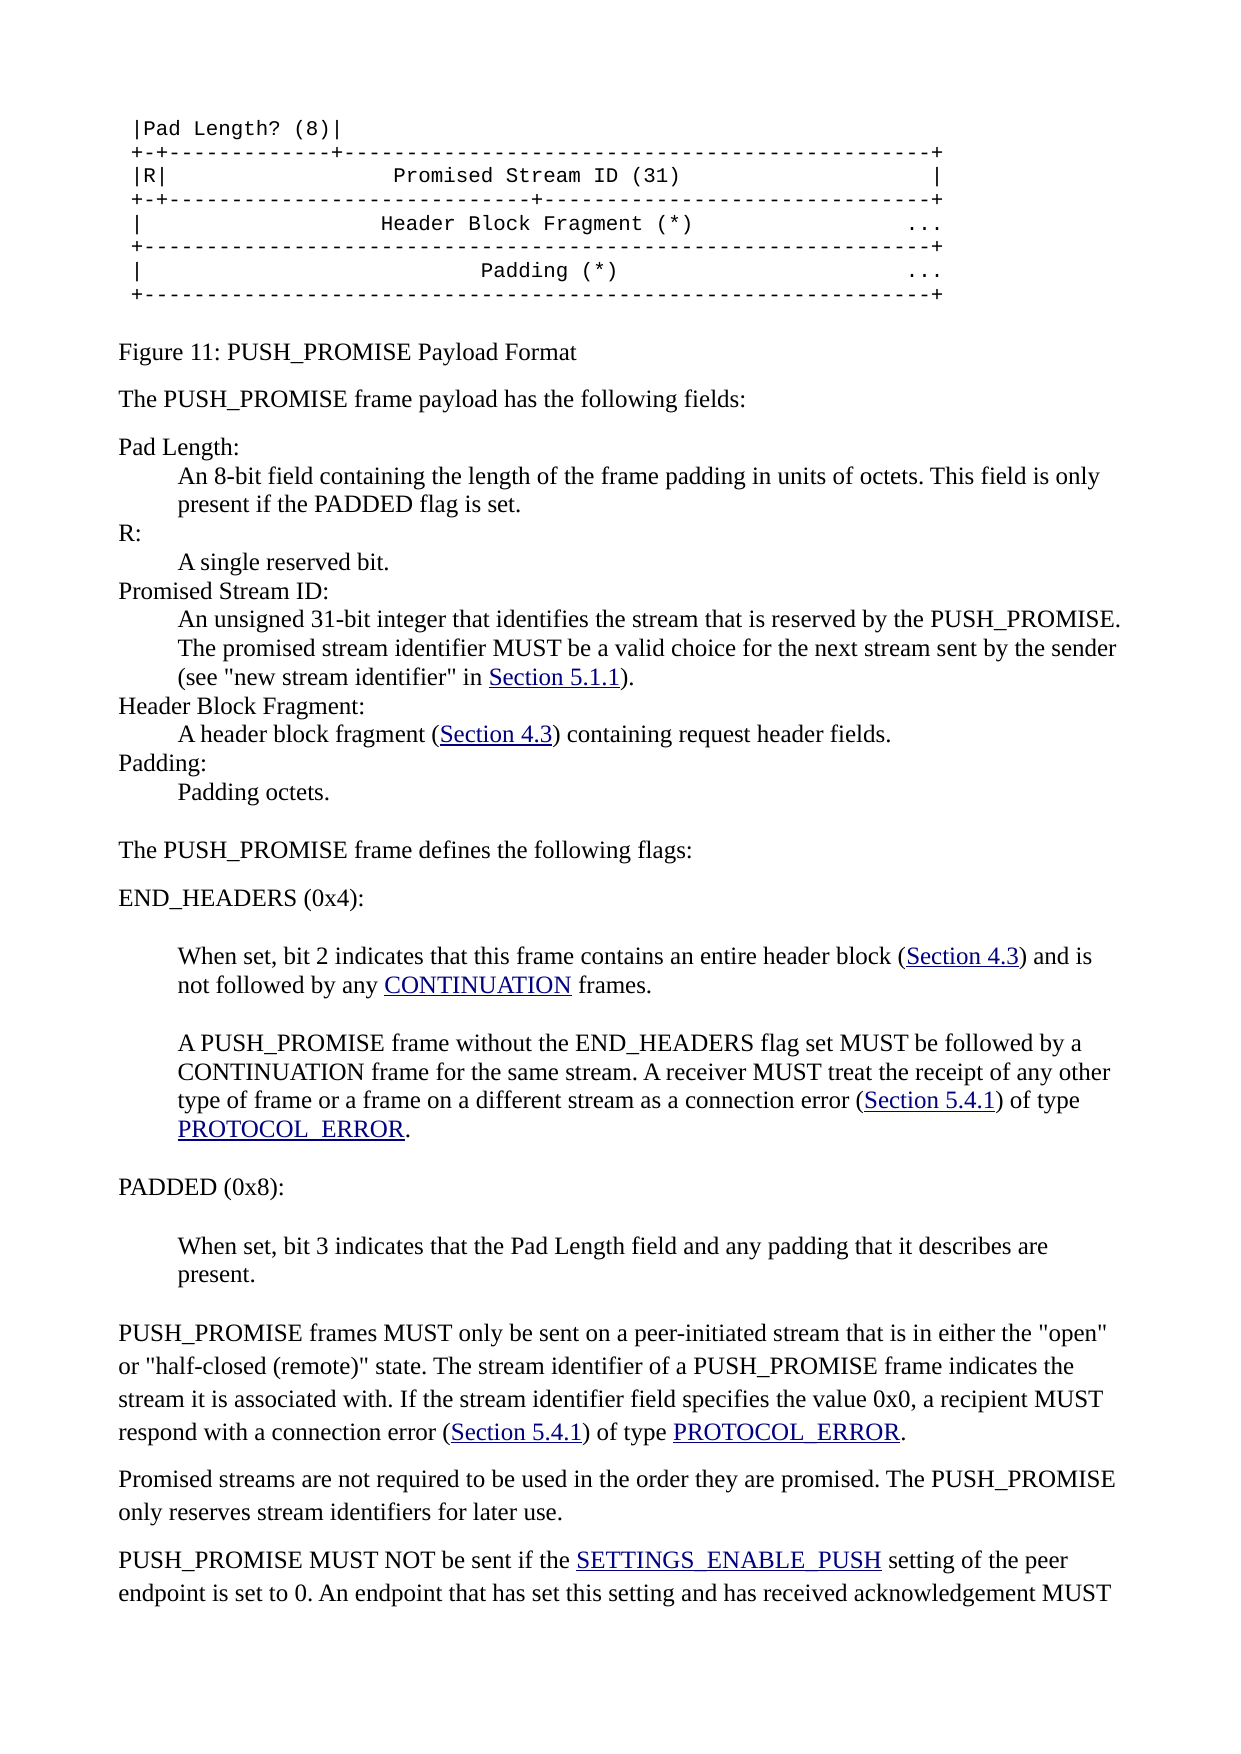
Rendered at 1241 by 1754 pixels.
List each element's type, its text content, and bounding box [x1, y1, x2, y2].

text The PUSH_PROMISE frame defines the following flags: [118, 835, 1122, 864]
subtitle Promised Stream ID: [118, 576, 1122, 604]
text +---------------------------------------------------------------+ [118, 236, 1122, 260]
subtitle Pad Length: [118, 432, 1122, 461]
list An 8-bit field containing the length of the frame padding in units of octets. This field is only present if the PADDED flag is set. [177, 461, 1122, 518]
text +-+-----------------------------+-------------------------------+ [118, 189, 1122, 213]
text The PUSH_PROMISE frame payload has the following fields: [118, 384, 1122, 413]
text PUSH_PROMISE frames MUST only be sent on a peer-initiated stream that is in either the "open" or "half-closed (remote)" state. The stream identifier of a PUSH_PROMISE frame indicates the stream it is associated with. If the stream identifier field specifies the value 0x0, a recipient MUST respond with a connection error (Section 5.4.1) of type PROTOCOL_ERROR. [118, 1318, 1122, 1446]
subtitle R: [118, 518, 1122, 547]
list Padding octets. [177, 777, 1122, 806]
text Promised streams are not required to be used in the order they are promised. The PUSH_PROMISE only reserves stream identifiers for later use. [118, 1464, 1122, 1526]
list A PUSH_PROMISE frame without the END_HEADERS flag set MUST be followed by a CONTINUATION frame for the same stream. A receiver MUST treat the receipt of any other type of frame or a frame on a different stream as a connection error (Section 5.4.1) of type PROTOCOL_ERROR. [177, 1028, 1122, 1143]
subtitle Padding: [118, 748, 1122, 777]
list When set, bit 2 indicates that this frame contains an entire header block (Section 4.3) and is not followed by any CONTINUATION frames. [177, 941, 1122, 998]
list When set, bit 3 indicates that the Pad Length field and any padding that it describes are present. [177, 1231, 1122, 1288]
text |R| Promised Stream ID (31) | [118, 165, 1122, 189]
list A header block fragment (Section 4.3) containing request header fields. [177, 719, 1122, 748]
subtitle Header Block Fragment: [118, 691, 1122, 719]
text | Header Block Fragment (*) ... [118, 213, 1122, 236]
text |Pad Length? (8)| [118, 118, 1122, 142]
text | Padding (*) ... [118, 260, 1122, 284]
text +-+-------------+-----------------------------------------------+ [118, 142, 1122, 165]
subtitle PADDED (0x8): [118, 1172, 1122, 1201]
list An unsigned 31-bit integer that identifies the stream that is reserved by the PUSH_PROMISE. The promised stream identifier MUST be a valid choice for the next stream sent by the sender (see "new stream identifier" in Section 5.1.1). [177, 604, 1122, 691]
subtitle END_HEADERS (0x4): [118, 883, 1122, 912]
text PUSH_PROMISE MUST NOT be sent if the SETTINGS_ENABLE_PUSH setting of the peer endpoint is set to 0. An endpoint that has set this setting and has received acknowledgement MUST [118, 1545, 1122, 1607]
text +---------------------------------------------------------------+ [118, 284, 1122, 307]
list A single reserved bit. [177, 547, 1122, 576]
text Figure 11: PUSH_PROMISE Payload Format [118, 337, 1122, 366]
